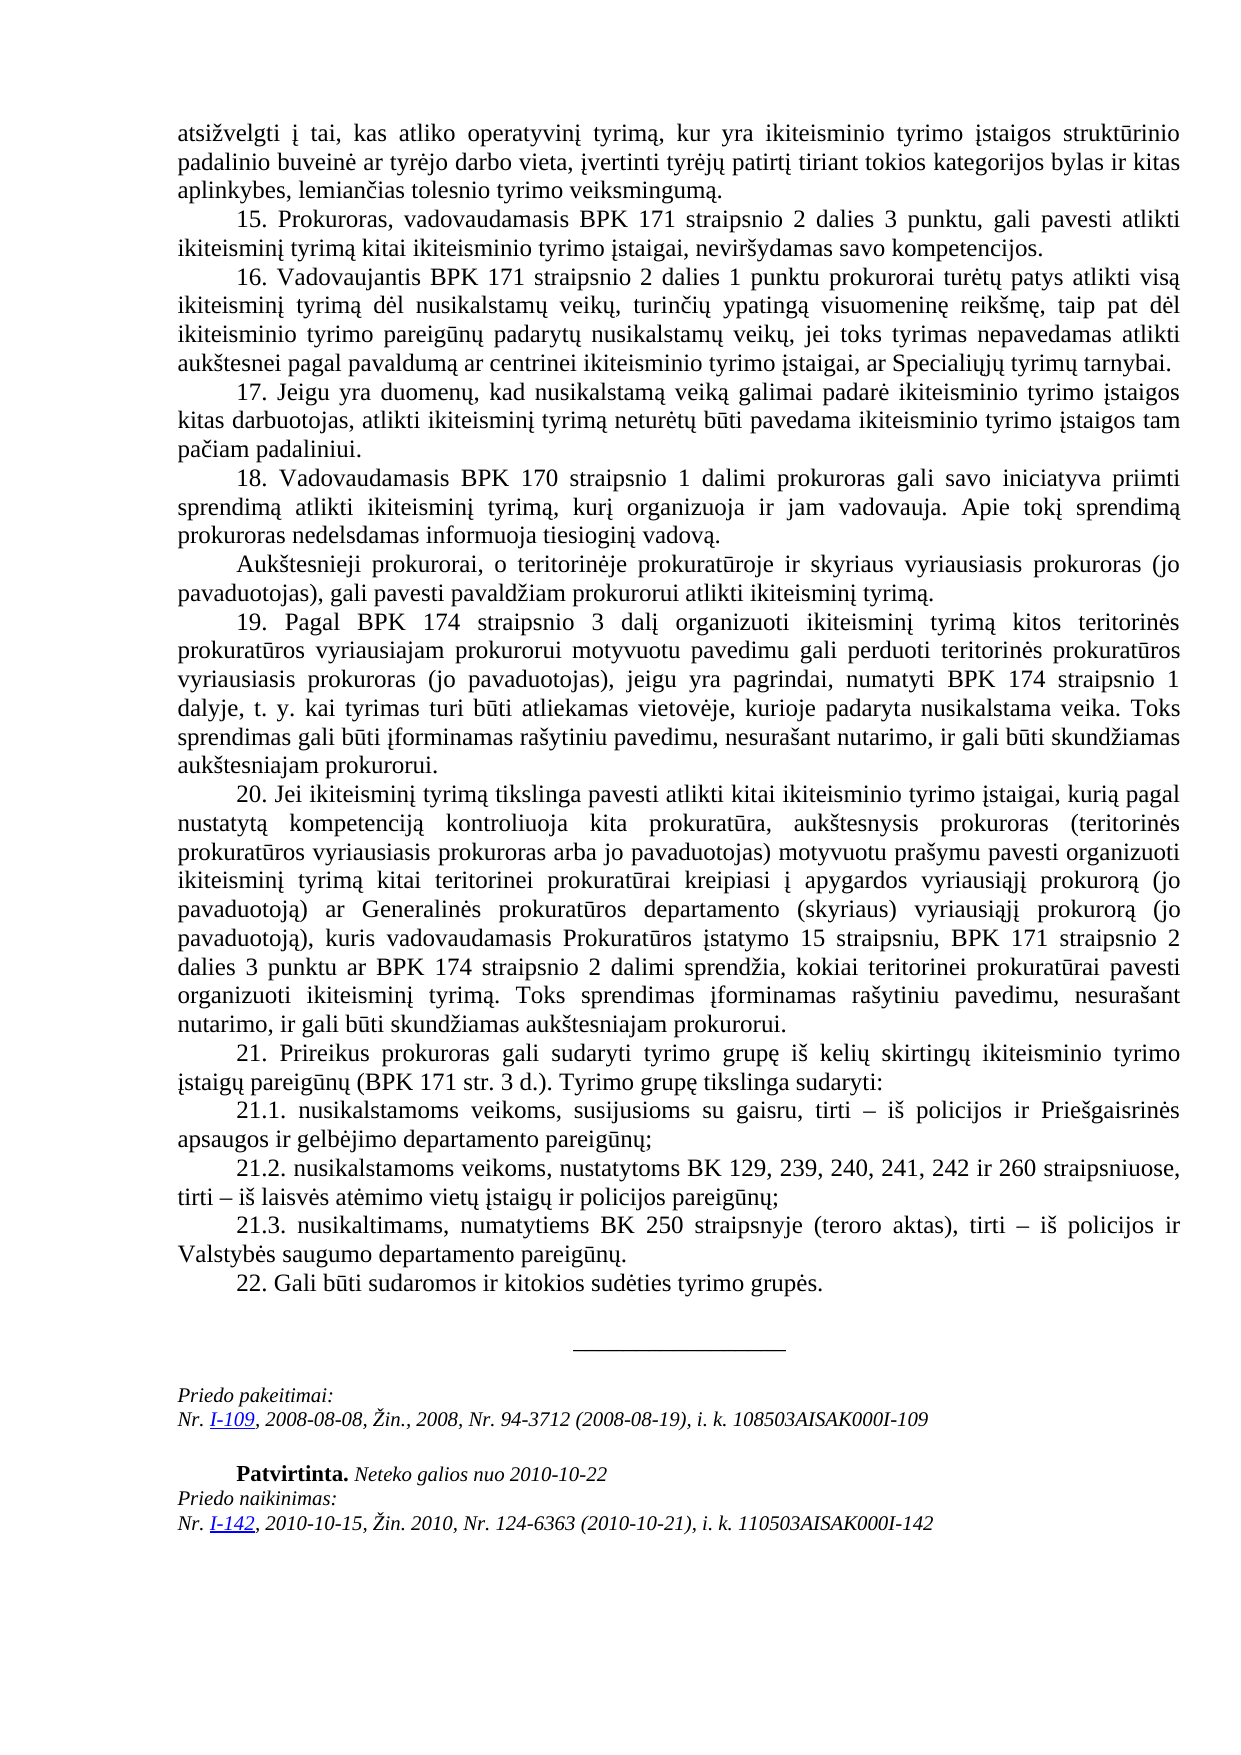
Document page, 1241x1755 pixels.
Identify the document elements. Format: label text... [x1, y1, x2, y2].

text 20. Jei ikiteisminį tyrimą tikslinga pavesti atlikti kitai ikiteisminio tyrimo įstaigai, kurią pagal nustatytą kompetenciją kontroliuoja kita prokuratūra, aukštesnysis prokuroras (teritorinės prokuratūros vyriausiasis prokuroras arba jo pavaduotojas) motyvuotu prašymu pavesti organizuoti ikiteisminį tyrimą kitai teritorinei prokuratūrai kreipiasi į apygardos vyriausiąjį prokurorą (jo pavaduotoją) ar Generalinės prokuratūros departamento (skyriaus) vyriausiąjį prokurorą (jo pavaduotoją), kuris vadovaudamasis Prokuratūros įstatymo 15 straipsniu, BPK 171 straipsnio 2 dalies 3 punktu ar BPK 174 straipsnio 2 dalimi sprendžia, kokiai teritorinei prokuratūrai pavesti organizuoti ikiteisminį tyrimą. Toks sprendimas įforminamas rašytiniu pavedimu, nesurašant nutarimo, ir gali būti skundžiamas aukštesniajam prokurorui. [177, 779, 1181, 1038]
text _________________ [177, 1326, 1181, 1354]
text Priedo pakeitimai: [177, 1383, 1181, 1407]
text Nr. I-142, 2010-10-15, Žin. 2010, Nr. 124-6363 (2010-10-21), i. k. 110503AISAK000I-142 [177, 1510, 1181, 1534]
text Nr. I-109, 2008-08-08, Žin., 2008, Nr. 94-3712 (2008-08-19), i. k. 108503AISAK000I-109 [177, 1407, 1181, 1431]
text atsižvelgti į tai, kas atliko operatyvinį tyrimą, kur yra ikiteisminio tyrimo įstaigos struktūrinio padalinio buveinė ar tyrėjo darbo vieta, įvertinti tyrėjų patirtį tiriant tokios kategorijos bylas ir kitas aplinkybes, lemiančias tolesnio tyrimo veiksmingumą. [177, 118, 1181, 204]
text 18. Vadovaudamasis BPK 170 straipsnio 1 dalimi prokuroras gali savo iniciatyva priimti sprendimą atlikti ikiteisminį tyrimą, kurį organizuoja ir jam vadovauja. Apie tokį sprendimą prokuroras nedelsdamas informuoja tiesioginį vadovą. [177, 463, 1181, 549]
text 17. Jeigu yra duomenų, kad nusikalstamą veiką galimai padarė ikiteisminio tyrimo įstaigos kitas darbuotojas, atlikti ikiteisminį tyrimą neturėtų būti pavedama ikiteisminio tyrimo įstaigos tam pačiam padaliniui. [177, 377, 1181, 463]
text Priedo naikinimas: [177, 1486, 1181, 1510]
text Patvirtinta. Neteko galios nuo 2010-10-22 [177, 1460, 1181, 1486]
text 21. Prireikus prokuroras gali sudaryti tyrimo grupę iš kelių skirtingų ikiteisminio tyrimo įstaigų pareigūnų (BPK 171 str. 3 d.). Tyrimo grupę tikslinga sudaryti: [177, 1038, 1181, 1096]
text 22. Gali būti sudaromos ir kitokios sudėties tyrimo grupės. [177, 1268, 1181, 1297]
text 21.1. nusikalstamoms veikoms, susijusioms su gaisru, tirti – iš policijos ir Priešgaisrinės apsaugos ir gelbėjimo departamento pareigūnų; [177, 1096, 1181, 1153]
text Aukštesnieji prokurorai, o teritorinėje prokuratūroje ir skyriaus vyriausiasis prokuroras (jo pavaduotojas), gali pavesti pavaldžiam prokurorui atlikti ikiteisminį tyrimą. [177, 549, 1181, 607]
text 21.2. nusikalstamoms veikoms, nustatytoms BK 129, 239, 240, 241, 242 ir 260 straipsniuose, tirti – iš laisvės atėmimo vietų įstaigų ir policijos pareigūnų; [177, 1153, 1181, 1211]
text 16. Vadovaujantis BPK 171 straipsnio 2 dalies 1 punktu prokurorai turėtų patys atlikti visą ikiteisminį tyrimą dėl nusikalstamų veikų, turinčių ypatingą visuomeninę reikšmę, taip pat dėl ikiteisminio tyrimo pareigūnų padarytų nusikalstamų veikų, jei toks tyrimas nepavedamas atlikti aukštesnei pagal pavaldumą ar centrinei ikiteisminio tyrimo įstaigai, ar Specialiųjų tyrimų tarnybai. [177, 262, 1181, 377]
text 21.3. nusikaltimams, numatytiems BK 250 straipsnyje (teroro aktas), tirti – iš policijos ir Valstybės saugumo departamento pareigūnų. [177, 1211, 1181, 1268]
text 19. Pagal BPK 174 straipsnio 3 dalį organizuoti ikiteisminį tyrimą kitos teritorinės prokuratūros vyriausiajam prokurorui motyvuotu pavedimu gali perduoti teritorinės prokuratūros vyriausiasis prokuroras (jo pavaduotojas), jeigu yra pagrindai, numatyti BPK 174 straipsnio 1 dalyje, t. y. kai tyrimas turi būti atliekamas vietovėje, kurioje padaryta nusikalstama veika. Toks sprendimas gali būti įforminamas rašytiniu pavedimu, nesurašant nutarimo, ir gali būti skundžiamas aukštesniajam prokurorui. [177, 607, 1181, 779]
text 15. Prokuroras, vadovaudamasis BPK 171 straipsnio 2 dalies 3 punktu, gali pavesti atlikti ikiteisminį tyrimą kitai ikiteisminio tyrimo įstaigai, neviršydamas savo kompetencijos. [177, 204, 1181, 262]
